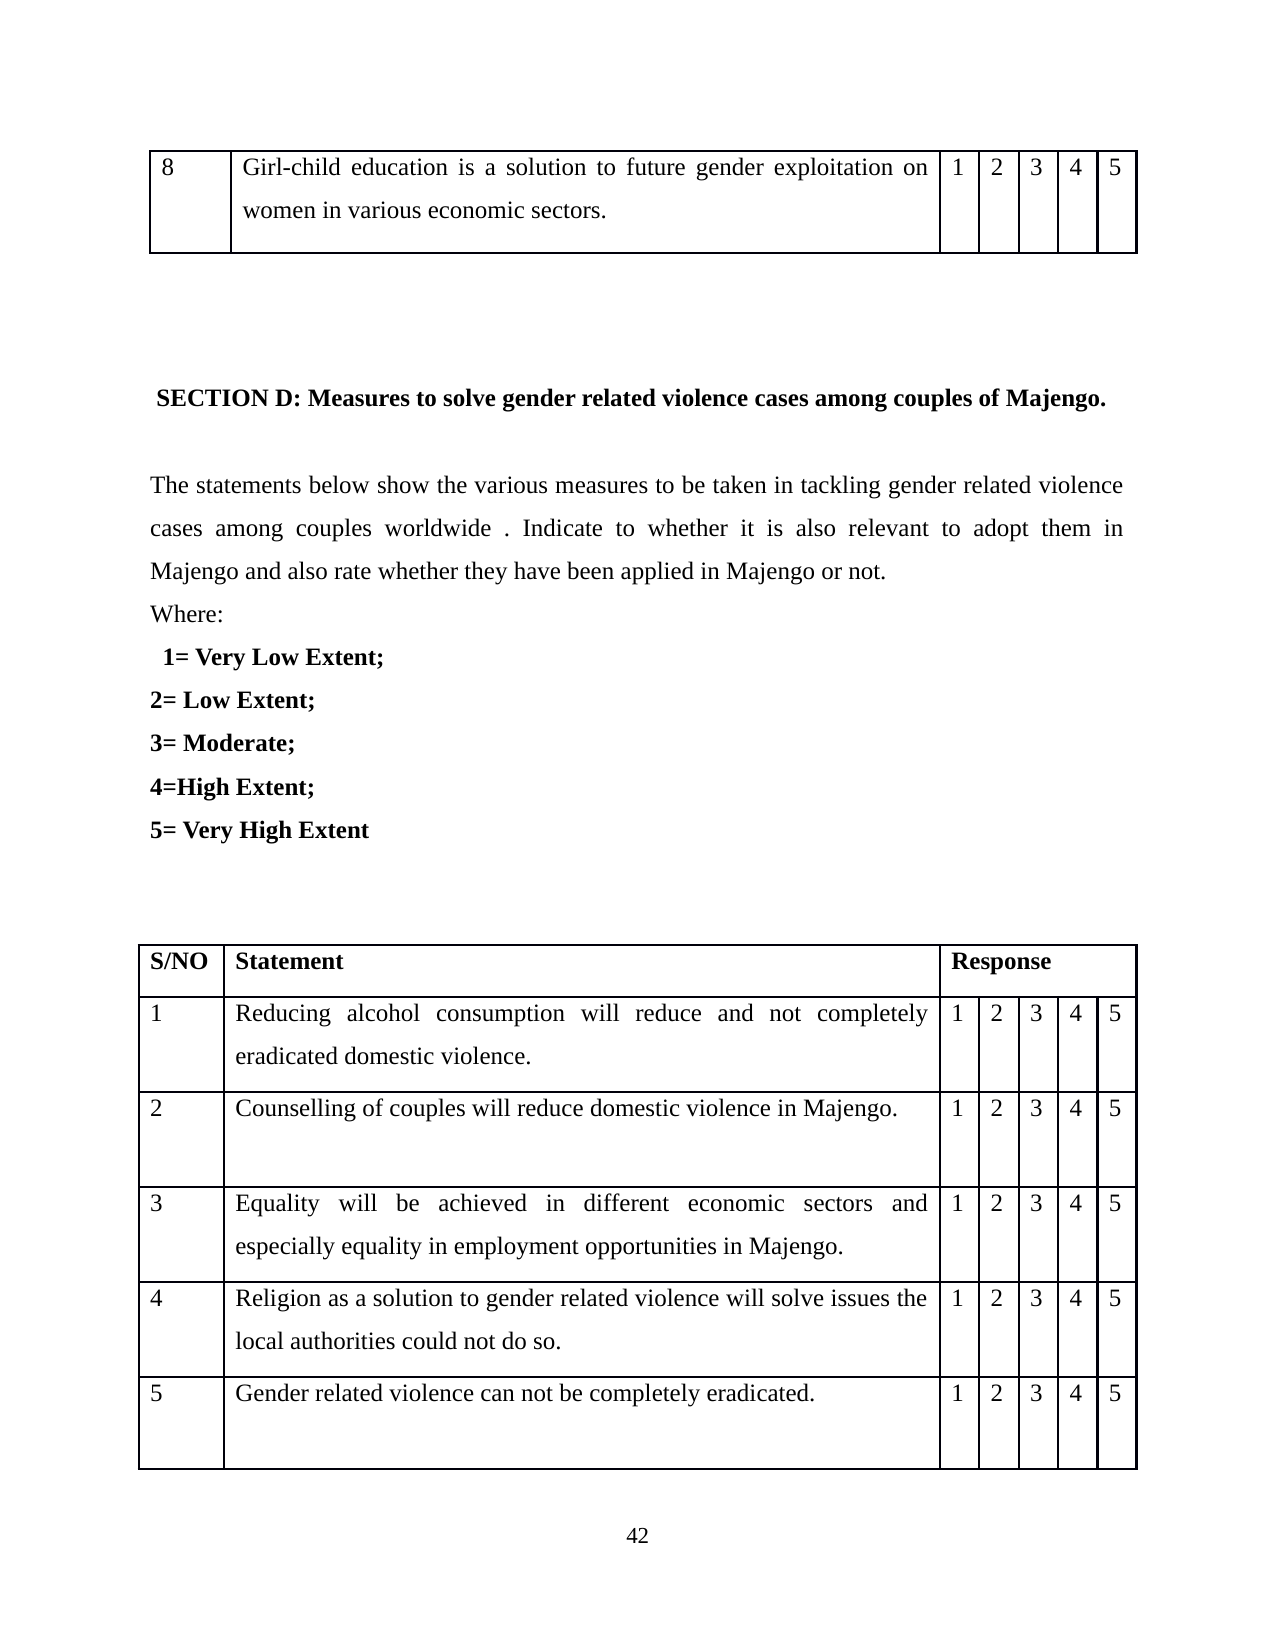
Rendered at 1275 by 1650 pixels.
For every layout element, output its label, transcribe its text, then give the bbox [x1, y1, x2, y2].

table_cell 3 [1020, 152, 1057, 252]
table_cell 3 [1020, 1093, 1057, 1186]
table_cell 2 [980, 1378, 1018, 1467]
table_cell 1 [941, 1378, 978, 1467]
table_cell 5 [1099, 998, 1135, 1091]
table_cell 4 [140, 1283, 223, 1376]
text 1= Very Low Extent; [150, 642, 1125, 671]
text 5= Very High Extent [150, 815, 1125, 843]
table_cell 1 [941, 1283, 978, 1376]
table_cell 4 [1059, 1283, 1096, 1376]
table_cell 4 [1059, 152, 1096, 252]
table_cell 5 [1099, 1378, 1135, 1467]
table_cell 5 [1099, 1093, 1135, 1186]
table_cell 2 [980, 1093, 1018, 1186]
table_cell Counselling of couples will reduce domestic violence in Majengo. [225, 1093, 939, 1186]
table_header S/NO [140, 946, 223, 996]
table_cell 4 [1059, 1093, 1096, 1186]
table_cell Girl-child education is a solution to future gender exploitation on women in various economic sectors. [232, 152, 939, 252]
table_cell 4 [1059, 998, 1096, 1091]
table_cell 1 [941, 152, 978, 252]
table_cell 3 [1020, 1283, 1057, 1376]
table_cell Equality will be achieved in different economic sectors and especially equality in employment opportunities in Majengo. [225, 1188, 939, 1281]
table_cell 2 [980, 1283, 1018, 1376]
table_cell 1 [140, 998, 223, 1091]
table_cell 5 [1099, 1283, 1135, 1376]
table_cell Gender related violence can not be completely eradicated. [225, 1378, 939, 1467]
table_cell 4 [1059, 1378, 1096, 1467]
table_cell 3 [1020, 1188, 1057, 1281]
table_cell 3 [1020, 998, 1057, 1091]
table_cell Reducing alcohol consumption will reduce and not completely eradicated domestic violence. [225, 998, 939, 1091]
table_cell 5 [140, 1378, 223, 1467]
table_cell 2 [980, 152, 1018, 252]
text 2= Low Extent; [150, 685, 1125, 714]
table_cell Religion as a solution to gender related violence will solve issues the local authorities could not do so. [225, 1283, 939, 1376]
table_cell 3 [140, 1188, 223, 1281]
table_cell 1 [941, 1188, 978, 1281]
table_cell 3 [1020, 1378, 1057, 1467]
text The statements below show the various measures to be taken in tackling gender related violence cases among couples worldwide . Indicate to whether it is also relevant to adopt them in Majengo and also rate whether they have been applied in Majengo or not. [150, 470, 1125, 585]
text 3= Moderate; [150, 728, 1125, 757]
table_cell 2 [980, 1188, 1018, 1281]
table_cell 2 [140, 1093, 223, 1186]
table_cell 8 [151, 152, 230, 252]
table_cell 2 [980, 998, 1018, 1091]
table_cell 5 [1099, 152, 1135, 252]
text 4=High Extent; [150, 772, 1125, 800]
table_header Statement [225, 946, 939, 996]
text SECTION D: Measures to solve gender related violence cases among couples of Majengo. [150, 383, 1125, 412]
table_header Response [941, 946, 1135, 996]
table_cell 5 [1099, 1188, 1135, 1281]
text Where: [150, 599, 1125, 628]
table_cell 1 [941, 998, 978, 1091]
table_cell 1 [941, 1093, 978, 1186]
table_cell 4 [1059, 1188, 1096, 1281]
